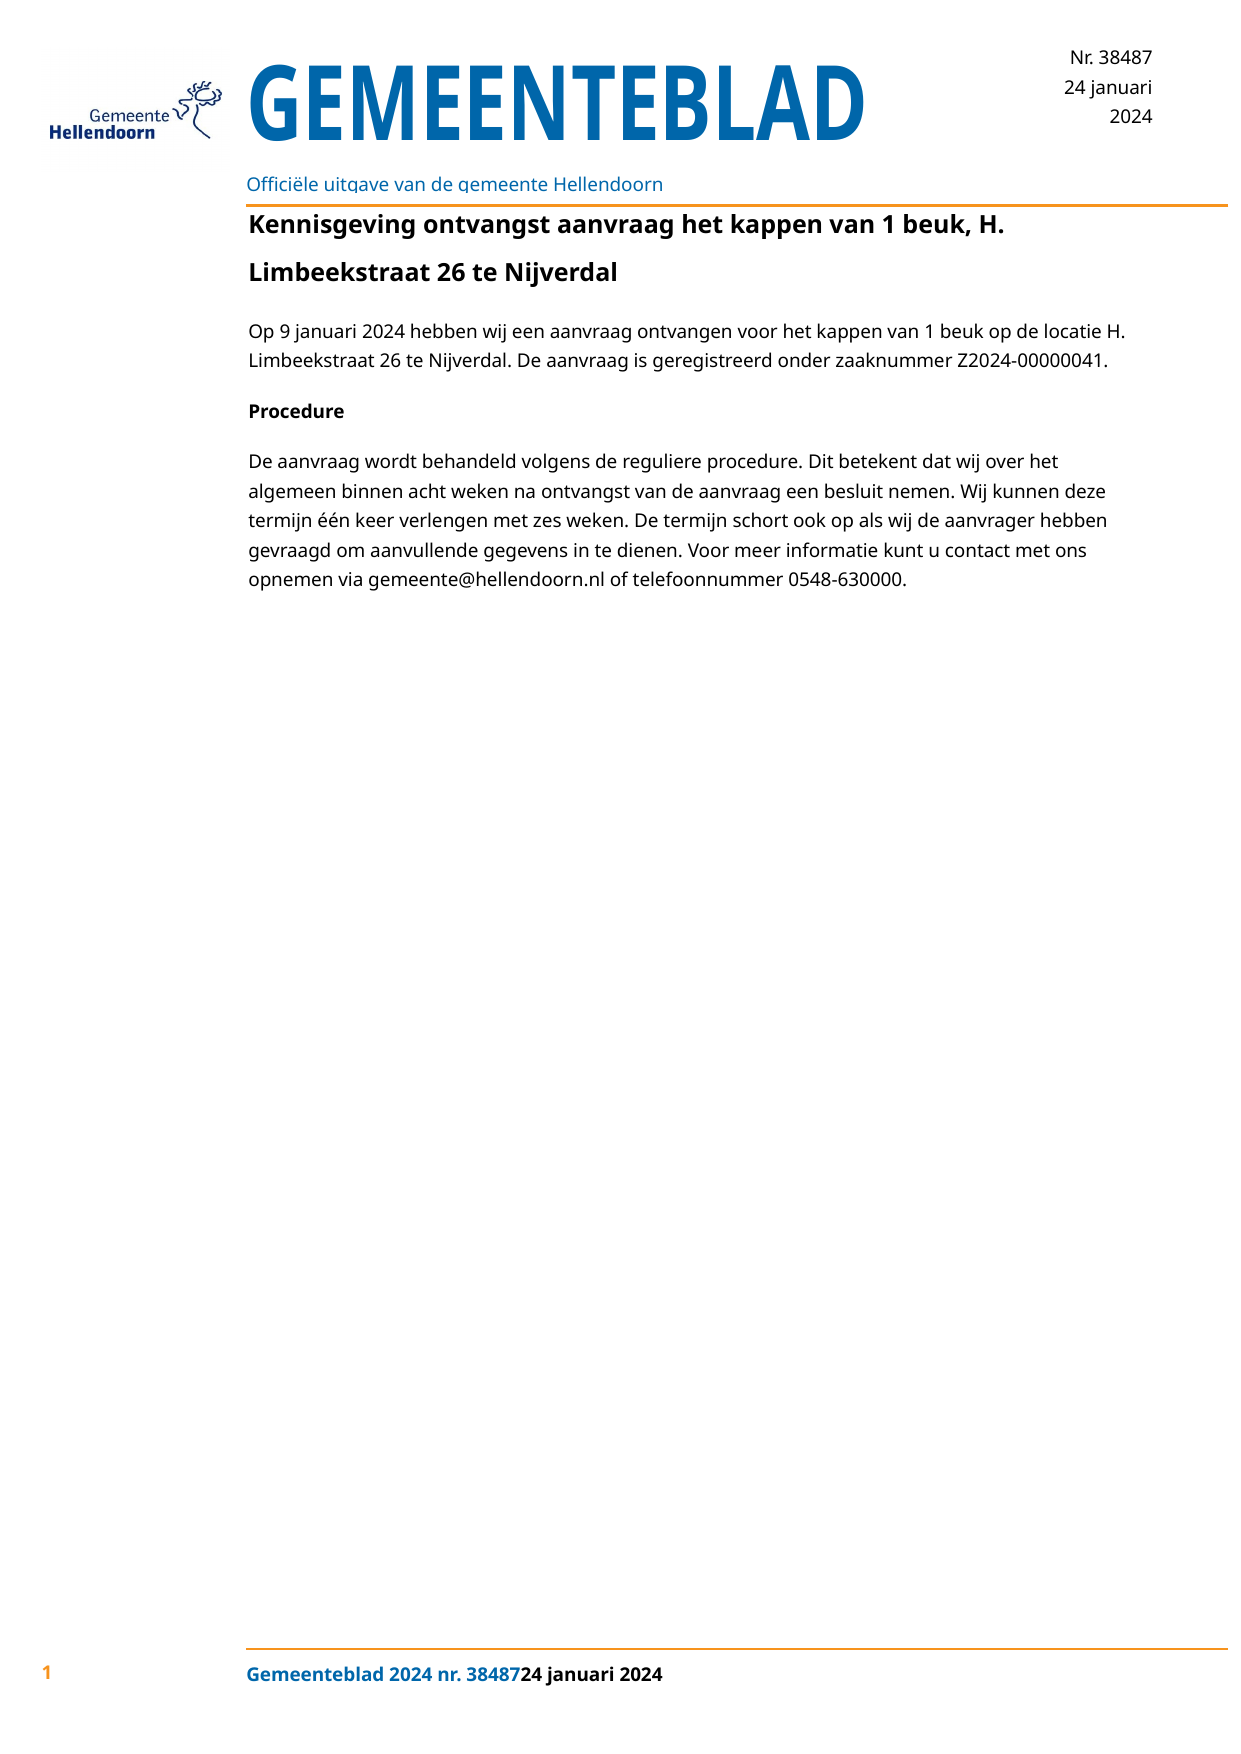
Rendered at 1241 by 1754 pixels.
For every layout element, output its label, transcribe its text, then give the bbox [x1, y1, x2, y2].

text De aanvraag wordt behandeld volgens de reguliere procedure. Dit betekent dat wij over het algemeen binnen acht weken na ontvangst van de aanvraag een besluit nemen. Wij kunnen deze termijn één keer verlengen met zes weken. De termijn schort ook op als wij de aanvrager hebben gevraagd om aanvullende gegevens in te dienen. Voor meer informatie kunt u contact met ons opnemen via gemeente@hellendoorn.nl of telefoonnummer 0548-630000. [248, 448, 1152, 592]
text Op 9 januari 2024 hebben wij een aanvraag ontvangen voor het kappen van 1 beuk op de locatie H. Limbeekstraat 26 te Nijverdal. De aanvraag is geregistreerd onder zaaknummer Z2024-00000041. [248, 318, 1152, 373]
text Procedure [248, 398, 1152, 424]
text Kennisgeving ontvangst aanvraag het kappen van 1 beuk, H. Limbeekstraat 26 te Nijverdal [248, 207, 1152, 288]
picture [41, 47, 231, 172]
